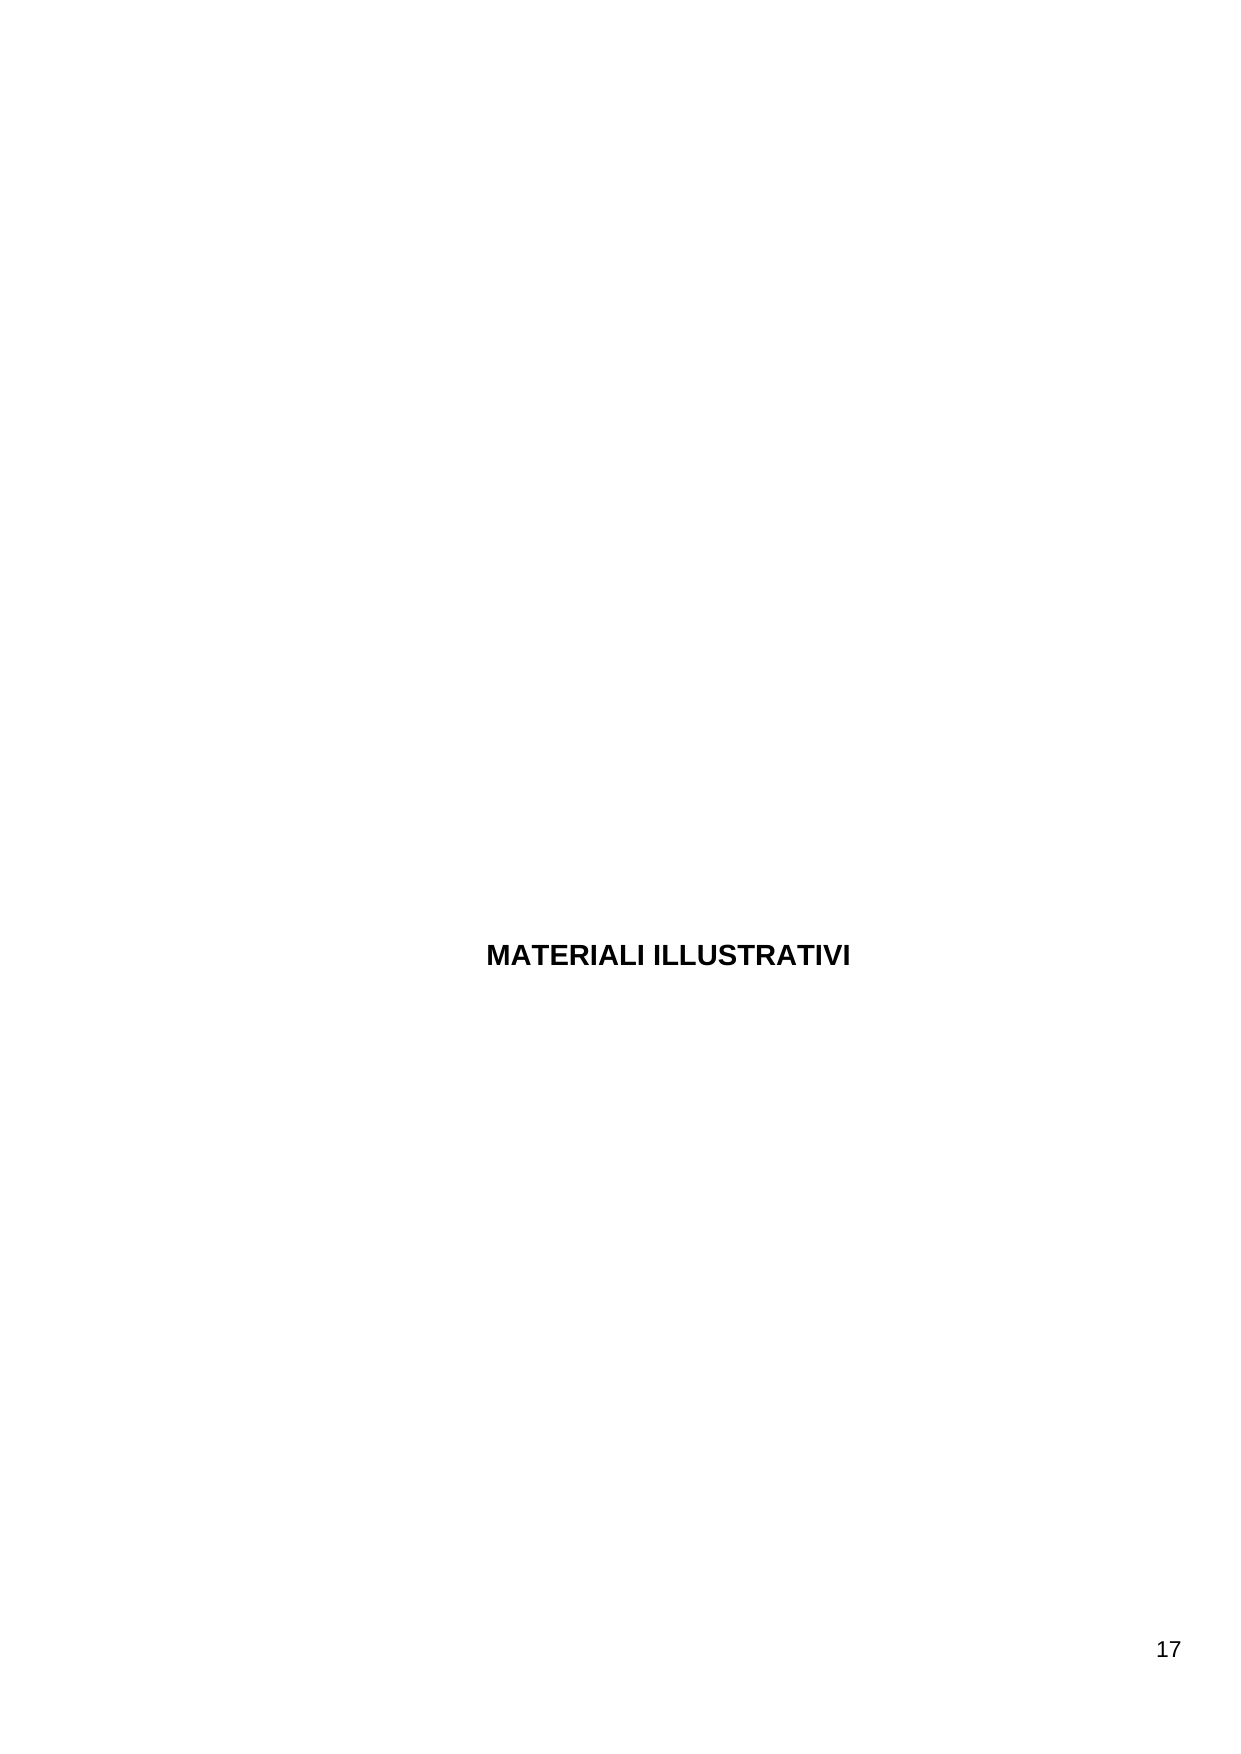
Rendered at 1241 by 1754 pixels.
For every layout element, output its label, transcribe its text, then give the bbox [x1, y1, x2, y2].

text MATERIALI ILLUSTRATIVI [156, 938, 1181, 971]
